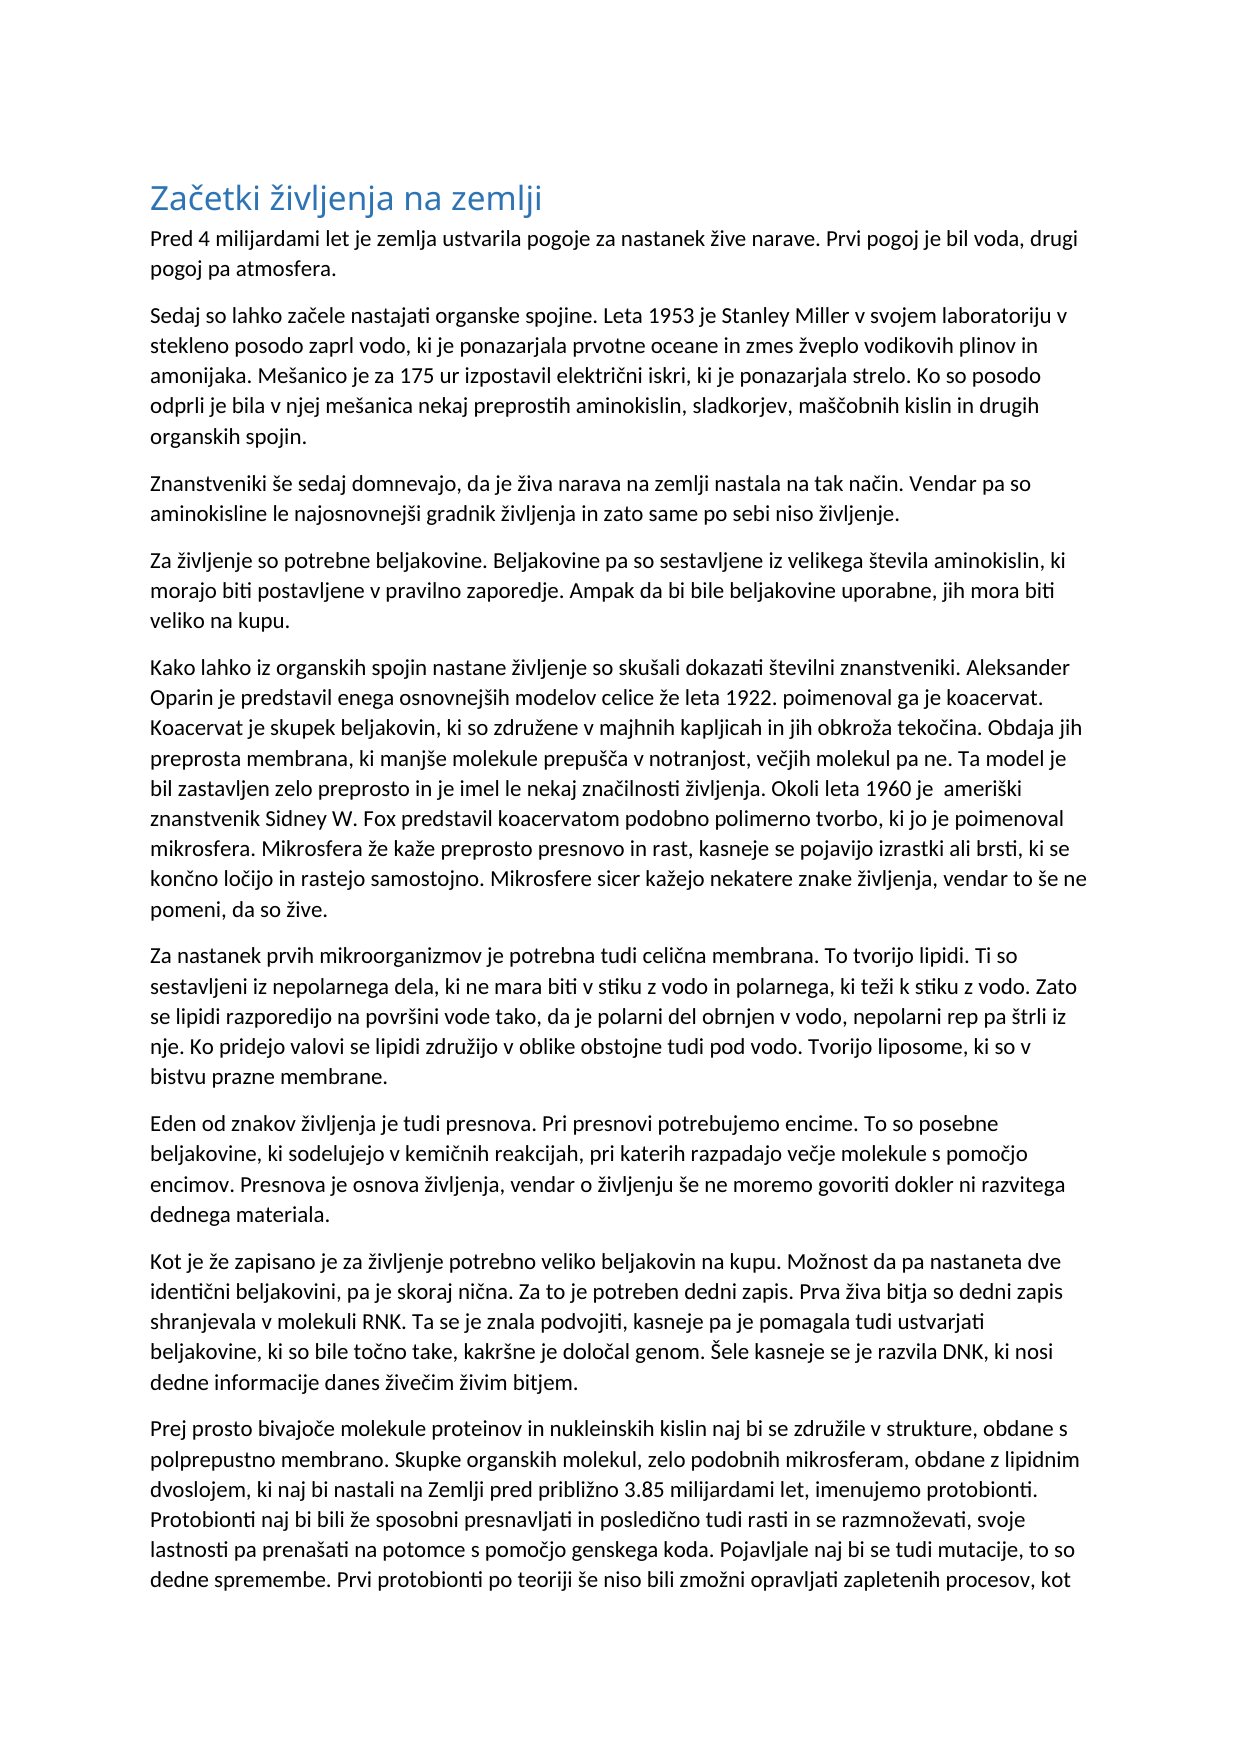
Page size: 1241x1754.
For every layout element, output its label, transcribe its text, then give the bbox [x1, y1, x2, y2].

text Sedaj so lahko začele nastajati organske spojine. Leta 1953 je Stanley Miller v svojem laboratoriju v stekleno posodo zaprl vodo, ki je ponazarjala prvotne oceane in zmes žveplo vodikovih plinov in amonijaka. Mešanico je za 175 ur izpostavil električni iskri, ki je ponazarjala strelo. Ko so posodo odprli je bila v njej mešanica nekaj preprostih aminokislin, sladkorjev, maščobnih kislin in drugih organskih spojin. [150, 301, 1090, 450]
text Prej prosto bivajoče molekule proteinov in nukleinskih kislin naj bi se združile v strukture, obdane s polprepustno membrano. Skupke organskih molekul, zelo podobnih mikrosferam, obdane z lipidnim dvoslojem, ki naj bi nastali na Zemlji pred približno 3.85 milijardami let, imenujemo protobionti. Protobionti naj bi bili že sposobni presnavljati in posledično tudi rasti in se razmnoževati, svoje lastnosti pa prenašati na potomce s pomočjo genskega koda. Pojavljale naj bi se tudi mutacije, to so dedne spremembe. Prvi protobionti po teoriji še niso bili zmožni opravljati zapletenih procesov, kot [150, 1414, 1090, 1594]
subtitle Začetki življenja na zemlji [150, 175, 1090, 220]
text Pred 4 milijardami let je zemlja ustvarila pogoje za nastanek žive narave. Prvi pogoj je bil voda, drugi pogoj pa atmosfera. [150, 224, 1090, 282]
text Kako lahko iz organskih spojin nastane življenje so skušali dokazati številni znanstveniki. Aleksander Oparin je predstavil enega osnovnejših modelov celice že leta 1922. poimenoval ga je koacervat. Koacervat je skupek beljakovin, ki so združene v majhnih kapljicah in jih obkroža tekočina. Obdaja jih preprosta membrana, ki manjše molekule prepušča v notranjost, večjih molekul pa ne. Ta model je bil zastavljen zelo preprosto in je imel le nekaj značilnosti življenja. Okoli leta 1960 je ameriški znanstvenik Sidney W. Fox predstavil koacervatom podobno polimerno tvorbo, ki jo je poimenoval mikrosfera. Mikrosfera že kaže preprosto presnovo in rast, kasneje se pojavijo izrastki ali brsti, ki se končno ločijo in rastejo samostojno. Mikrosfere sicer kažejo nekatere znake življenja, vendar to še ne pomeni, da so žive. [150, 653, 1090, 923]
text Kot je že zapisano je za življenje potrebno veliko beljakovin na kupu. Možnost da pa nastaneta dve identični beljakovini, pa je skoraj nična. Za to je potreben dedni zapis. Prva živa bitja so dedni zapis shranjevala v molekuli RNK. Ta se je znala podvojiti, kasneje pa je pomagala tudi ustvarjati beljakovine, ki so bile točno take, kakršne je določal genom. Šele kasneje se je razvila DNK, ki nosi dedne informacije danes živečim živim bitjem. [150, 1247, 1090, 1396]
text Za nastanek prvih mikroorganizmov je potrebna tudi celična membrana. To tvorijo lipidi. Ti so sestavljeni iz nepolarnega dela, ki ne mara biti v stiku z vodo in polarnega, ki teži k stiku z vodo. Zato se lipidi razporedijo na površini vode tako, da je polarni del obrnjen v vodo, nepolarni rep pa štrli iz nje. Ko pridejo valovi se lipidi združijo v oblike obstojne tudi pod vodo. Tvorijo liposome, ki so v bistvu prazne membrane. [150, 942, 1090, 1091]
text Za življenje so potrebne beljakovine. Beljakovine pa so sestavljene iz velikega števila aminokislin, ki morajo biti postavljene v pravilno zaporedje. Ampak da bi bile beljakovine uporabne, jih mora biti veliko na kupu. [150, 546, 1090, 634]
text Eden od znakov življenja je tudi presnova. Pri presnovi potrebujemo encime. To so posebne beljakovine, ki sodelujejo v kemičnih reakcijah, pri katerih razpadajo večje molekule s pomočjo encimov. Presnova je osnova življenja, vendar o življenju še ne moremo govoriti dokler ni razvitega dednega materiala. [150, 1109, 1090, 1228]
text Znanstveniki še sedaj domnevajo, da je živa narava na zemlji nastala na tak način. Vendar pa so aminokisline le najosnovnejši gradnik življenja in zato same po sebi niso življenje. [150, 469, 1090, 527]
